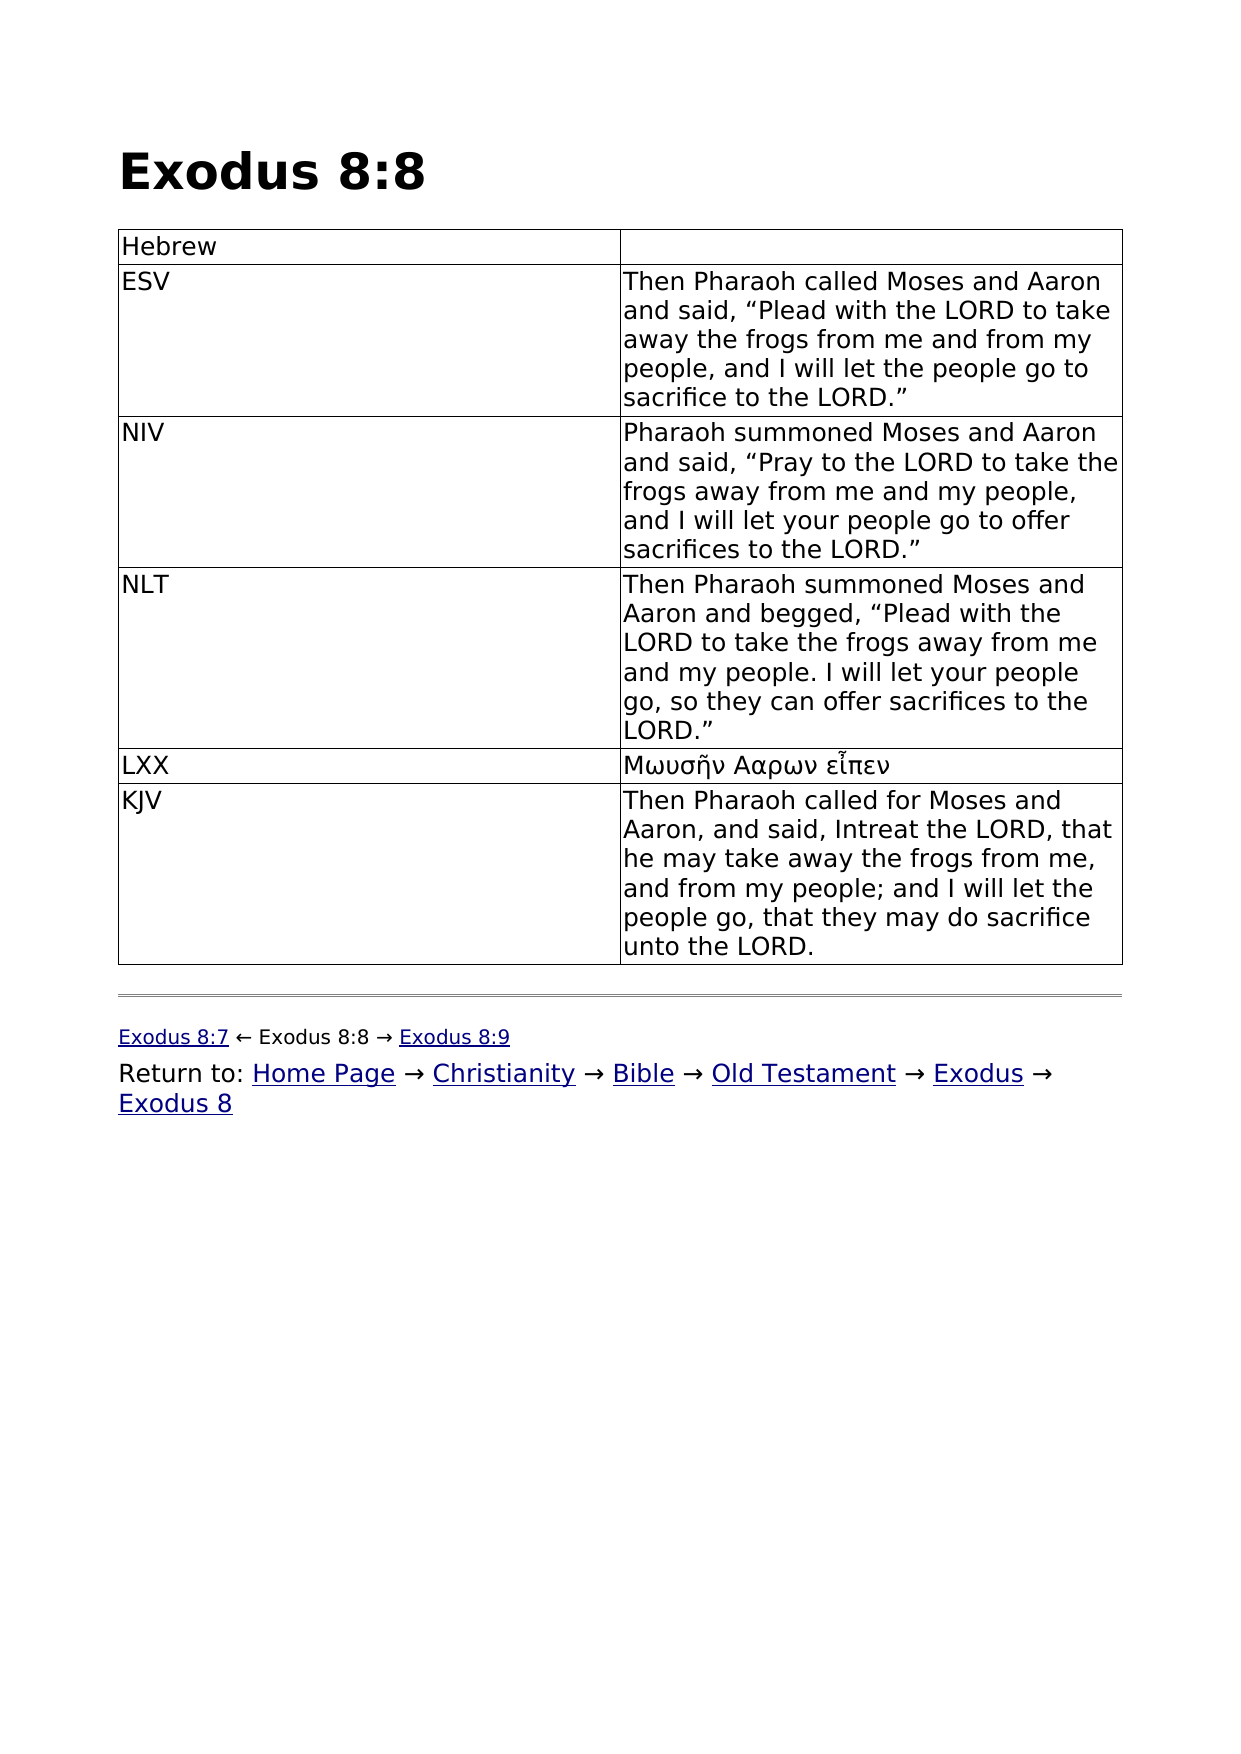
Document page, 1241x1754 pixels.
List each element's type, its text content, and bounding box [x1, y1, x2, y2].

table_cell Pharaoh summoned Moses and Aaron and said, “Pray to the LORD to take the frogs away from me and my people, and I will let your people go to offer sacrifices to the LORD.” [621, 417, 1122, 567]
table_cell Then Pharaoh called Moses and Aaron and said, “Plead with the LORD to take away the frogs from me and from my people, and I will let the people go to sacrifice to the LORD.” [621, 265, 1122, 416]
table_cell LXX [119, 749, 620, 783]
table_cell Then Pharaoh called for Moses and Aaron, and said, Intreat the LORD, that he may take away the frogs from me, and from my people; and I will let the people go, that they may do sacrifice unto the LORD. [621, 784, 1122, 964]
table_cell ESV [119, 265, 620, 416]
table_cell Then Pharaoh summoned Moses and Aaron and begged, “Plead with the LORD to take the frogs away from me and my people. I will let your people go, so they can offer sacrifices to the LORD.” [621, 568, 1122, 748]
table_cell NLT [119, 568, 620, 748]
table_cell NIV [119, 417, 620, 567]
text Return to: Home Page → Christianity → Bible → Old Testament → Exodus → Exodus 8 [118, 1059, 1122, 1118]
table_header [621, 230, 1122, 264]
text Exodus 8:7 ← Exodus 8:8 → Exodus 8:9 [118, 1026, 1122, 1059]
table_cell Μωυσῆν Ααρων εἶπεν [621, 749, 1122, 783]
table_cell KJV [119, 784, 620, 964]
table_header Hebrew [119, 230, 620, 264]
subtitle Exodus 8:8 [118, 143, 1122, 201]
